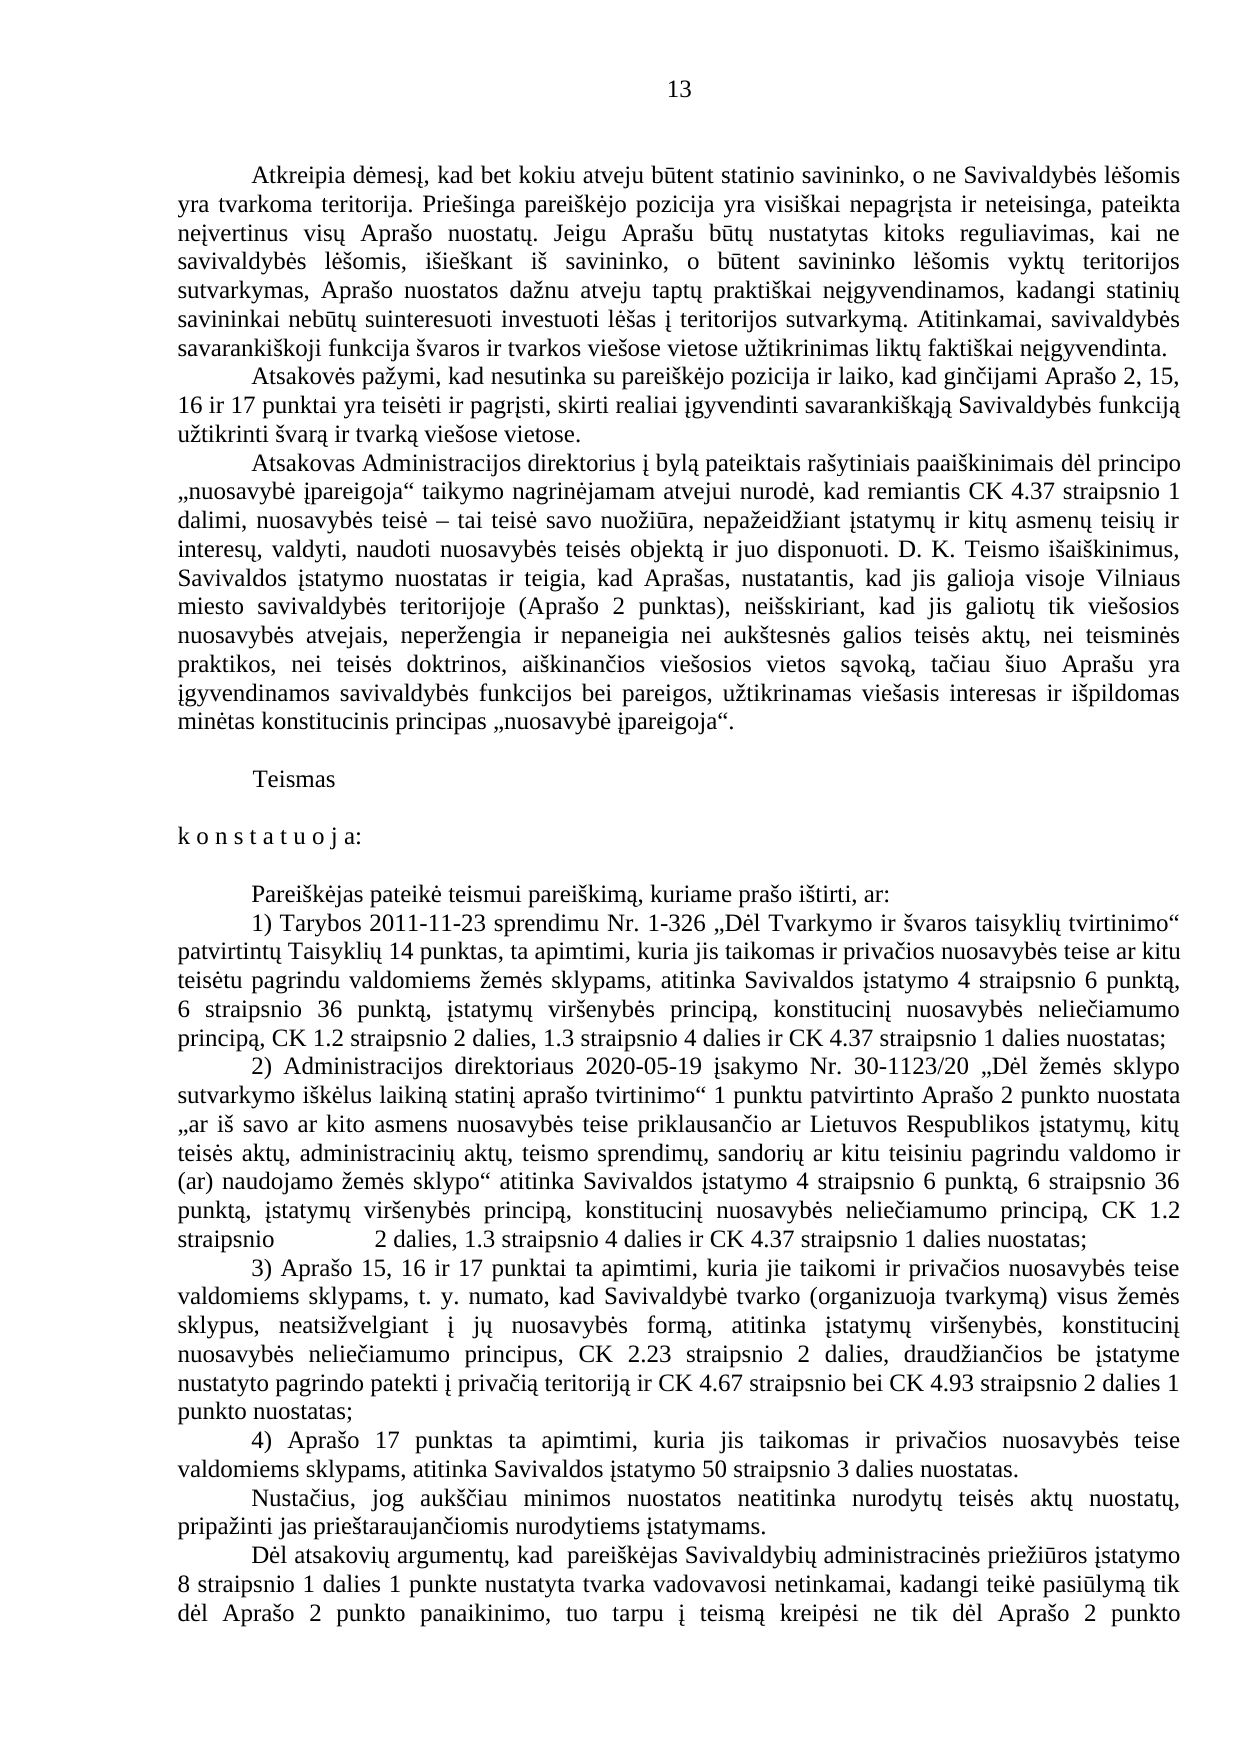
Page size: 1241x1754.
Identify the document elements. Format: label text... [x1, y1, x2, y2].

text Pareiškėjas pateikė teismui pareiškimą, kuriame prašo ištirti, ar: [177, 879, 1181, 908]
text Atsakovas Administracijos direktorius į bylą pateiktais rašytiniais paaiškinimais dėl principo „nuosavybė įpareigoja“ taikymo nagrinėjamam atvejui nurodė, kad remiantis CK 4.37 straipsnio 1 dalimi, nuosavybės teisė – tai teisė savo nuožiūra, nepažeidžiant įstatymų ir kitų asmenų teisių ir interesų, valdyti, naudoti nuosavybės teisės objektą ir juo disponuoti. D. K. Teismo išaiškinimus, Savivaldos įstatymo nuostatas ir teigia, kad Aprašas, nustatantis, kad jis galioja visoje Vilniaus miesto savivaldybės teritorijoje (Aprašo 2 punktas), neišskiriant, kad jis galiotų tik viešosios nuosavybės atvejais, neperžengia ir nepaneigia nei aukštesnės galios teisės aktų, nei teisminės praktikos, nei teisės doktrinos, aiškinančios viešosios vietos sąvoką, tačiau šiuo Aprašu yra įgyvendinamos savivaldybės funkcijos bei pareigos, užtikrinamas viešasis interesas ir išpildomas minėtas konstitucinis principas „nuosavybė įpareigoja“. [177, 448, 1181, 735]
text Nustačius, jog aukščiau minimos nuostatos neatitinka nurodytų teisės aktų nuostatų, pripažinti jas prieštaraujančiomis nurodytiems įstatymams. [177, 1483, 1181, 1540]
text Teismas [177, 764, 1181, 793]
text k o n s t a t u o j a: [177, 821, 1181, 850]
text 3) Aprašo 15, 16 ir 17 punktai ta apimtimi, kuria jie taikomi ir privačios nuosavybės teise valdomiems sklypams, t. y. numato, kad Savivaldybė tvarko (organizuoja tvarkymą) visus žemės sklypus, neatsižvelgiant į jų nuosavybės formą, atitinka įstatymų viršenybės, konstitucinį nuosavybės neliečiamumo principus, CK 2.23 straipsnio 2 dalies, draudžiančios be įstatyme nustatyto pagrindo patekti į privačią teritoriją ir CK 4.67 straipsnio bei CK 4.93 straipsnio 2 dalies 1 punkto nuostatas; [177, 1253, 1181, 1425]
text Dėl atsakovių argumentų, kad pareiškėjas Savivaldybių administracinės priežiūros įstatymo 8 straipsnio 1 dalies 1 punkte nustatyta tvarka vadovavosi netinkamai, kadangi teikė pasiūlymą tik dėl Aprašo 2 punkto panaikinimo, tuo tarpu į teismą kreipėsi ne tik dėl Aprašo 2 punkto [177, 1540, 1181, 1626]
text Atsakovės pažymi, kad nesutinka su pareiškėjo pozicija ir laiko, kad ginčijami Aprašo 2, 15, 16 ir 17 punktai yra teisėti ir pagrįsti, skirti realiai įgyvendinti savarankiškąją Savivaldybės funkciją užtikrinti švarą ir tvarką viešose vietose. [177, 361, 1181, 448]
text Atkreipia dėmesį, kad bet kokiu atveju būtent statinio savininko, o ne Savivaldybės lėšomis yra tvarkoma teritorija. Priešinga pareiškėjo pozicija yra visiškai nepagrįsta ir neteisinga, pateikta neįvertinus visų Aprašo nuostatų. Jeigu Aprašu būtų nustatytas kitoks reguliavimas, kai ne savivaldybės lėšomis, išieškant iš savininko, o būtent savininko lėšomis vyktų teritorijos sutvarkymas, Aprašo nuostatos dažnu atveju taptų praktiškai neįgyvendinamos, kadangi statinių savininkai nebūtų suinteresuoti investuoti lėšas į teritorijos sutvarkymą. Atitinkamai, savivaldybės savarankiškoji funkcija švaros ir tvarkos viešose vietose užtikrinimas liktų faktiškai neįgyvendinta. [177, 160, 1181, 361]
text 1) Tarybos 2011-11-23 sprendimu Nr. 1-326 „Dėl Tvarkymo ir švaros taisyklių tvirtinimo“ patvirtintų Taisyklių 14 punktas, ta apimtimi, kuria jis taikomas ir privačios nuosavybės teise ar kitu teisėtu pagrindu valdomiems žemės sklypams, atitinka Savivaldos įstatymo 4 straipsnio 6 punktą, 6 straipsnio 36 punktą, įstatymų viršenybės principą, konstitucinį nuosavybės neliečiamumo principą, CK 1.2 straipsnio 2 dalies, 1.3 straipsnio 4 dalies ir CK 4.37 straipsnio 1 dalies nuostatas; [177, 908, 1181, 1051]
text 4) Aprašo 17 punktas ta apimtimi, kuria jis taikomas ir privačios nuosavybės teise valdomiems sklypams, atitinka Savivaldos įstatymo 50 straipsnio 3 dalies nuostatas. [177, 1425, 1181, 1483]
text 2) Administracijos direktoriaus 2020-05-19 įsakymo Nr. 30-1123/20 „Dėl žemės sklypo sutvarkymo iškėlus laikiną statinį aprašo tvirtinimo“ 1 punktu patvirtinto Aprašo 2 punkto nuostata „ar iš savo ar kito asmens nuosavybės teise priklausančio ar Lietuvos Respublikos įstatymų, kitų teisės aktų, administracinių aktų, teismo sprendimų, sandorių ar kitu teisiniu pagrindu valdomo ir (ar) naudojamo žemės sklypo“ atitinka Savivaldos įstatymo 4 straipsnio 6 punktą, 6 straipsnio 36 punktą, įstatymų viršenybės principą, konstitucinį nuosavybės neliečiamumo principą, CK 1.2 straipsnio 2 dalies, 1.3 straipsnio 4 dalies ir CK 4.37 straipsnio 1 dalies nuostatas; [177, 1051, 1181, 1253]
